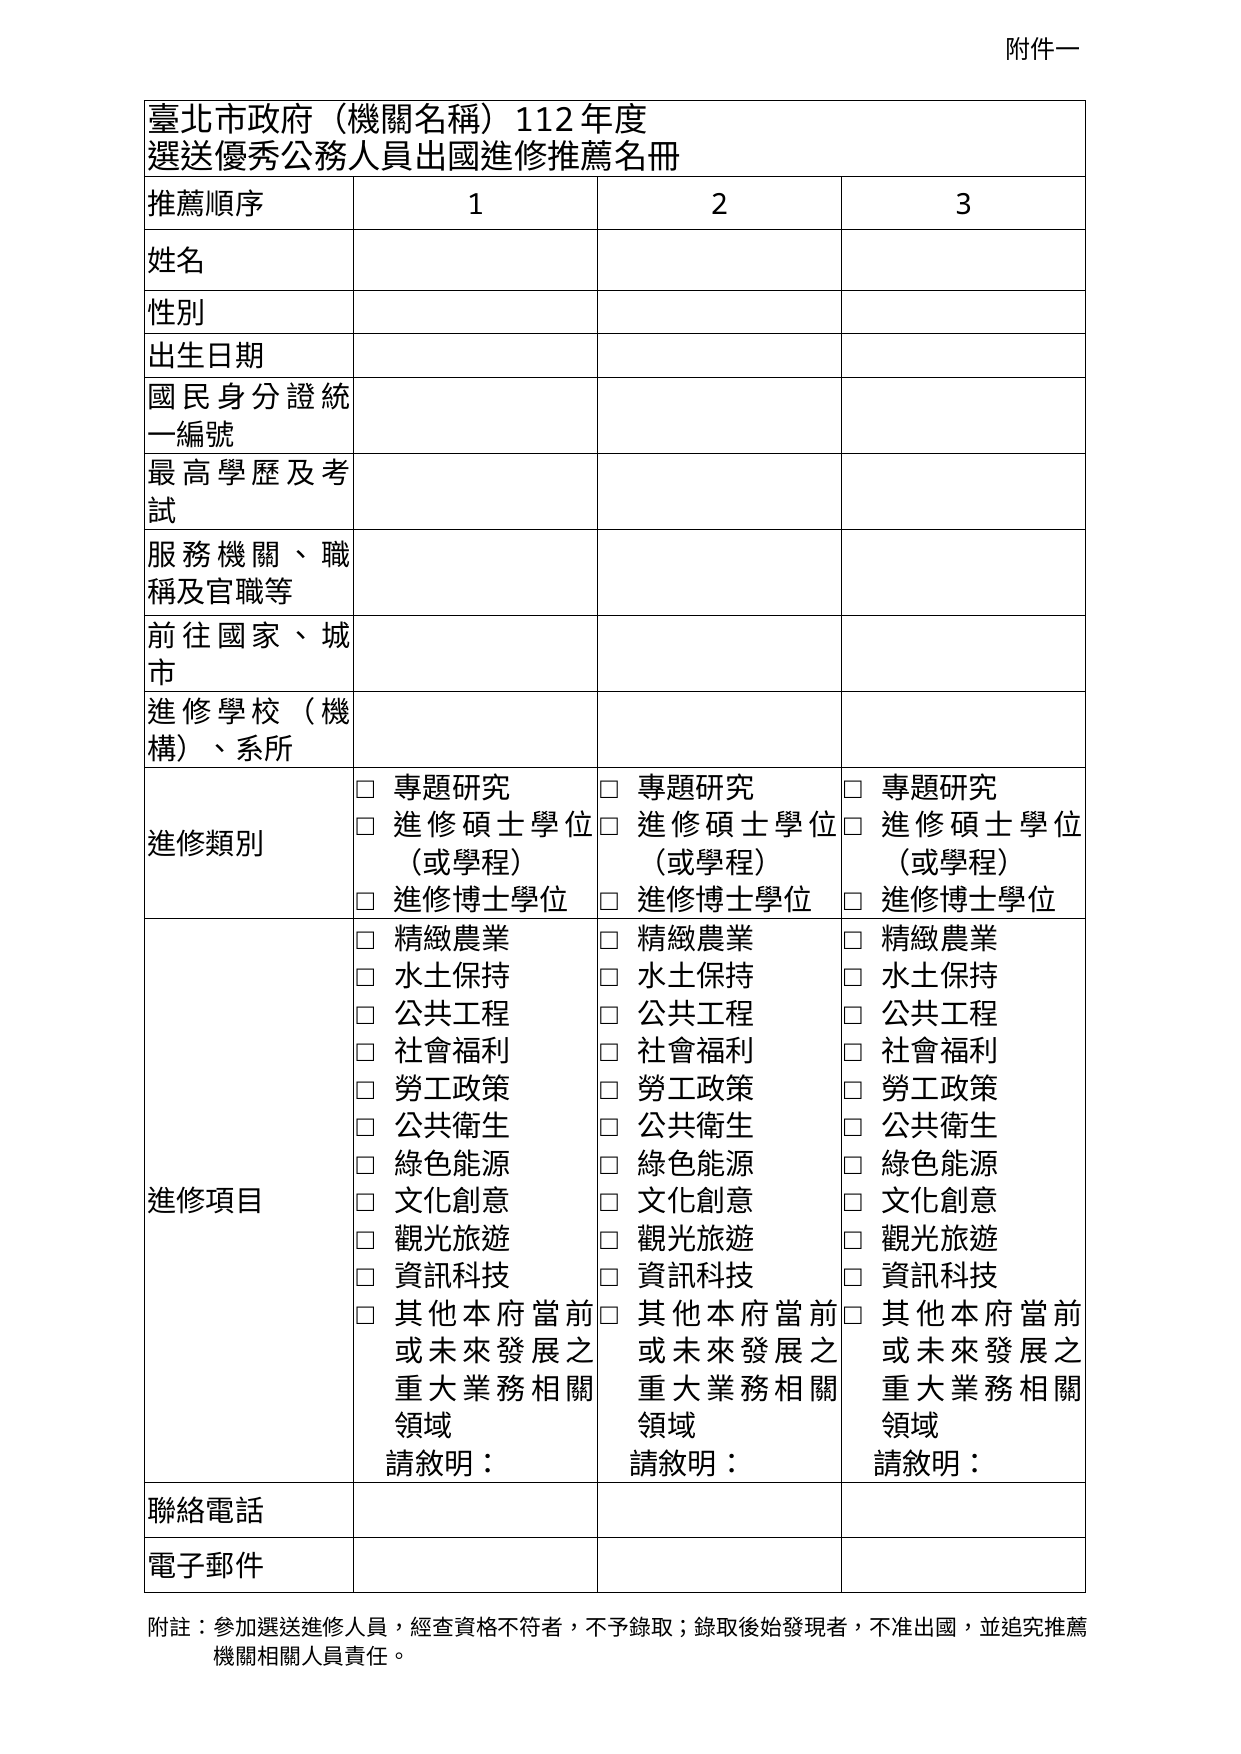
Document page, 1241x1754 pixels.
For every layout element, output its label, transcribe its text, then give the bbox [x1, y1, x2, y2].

table_cell [842, 1538, 1085, 1592]
table_cell [354, 454, 597, 529]
table_cell [354, 692, 597, 767]
table_cell 進修學校（機構）、系所 [145, 692, 353, 767]
table_cell [842, 1483, 1085, 1537]
table_cell [598, 1483, 841, 1537]
table_header 臺北市政府（機關名稱）112年度 選送優秀公務人員出國進修推薦名冊 [145, 101, 1085, 176]
table_cell 專題研究 進修碩士學位（或學程） 進修博士學位 [842, 768, 1085, 918]
table_cell [354, 530, 597, 615]
table_cell [842, 334, 1085, 377]
table_cell [842, 378, 1085, 453]
table_cell 國民身分證統一編號 [145, 378, 353, 453]
table_cell [842, 230, 1085, 290]
table_cell 精緻農業 水土保持 公共工程 社會福利 勞工政策 公共衛生 綠色能源 文化創意 觀光旅遊 資訊科技 其他本府當前或未來發展之重大業務相關領域 請敘明： [598, 919, 841, 1482]
table_cell [354, 230, 597, 290]
table_cell 前往國家、城市 [145, 616, 353, 691]
table_cell [354, 1483, 597, 1537]
table_cell [598, 291, 841, 333]
table_cell [598, 616, 841, 691]
table_cell [598, 1538, 841, 1592]
table_cell 出生日期 [145, 334, 353, 377]
text 附註：參加選送進修人員，經查資格不符者，不予錄取；錄取後始發現者，不准出國，並追究推薦機關相關人員責任。 [148, 1612, 1092, 1670]
table_cell [354, 378, 597, 453]
table_cell 服務機關、職稱及官職等 [145, 530, 353, 615]
table_cell [354, 1538, 597, 1592]
table_cell 精緻農業 水土保持 公共工程 社會福利 勞工政策 公共衛生 綠色能源 文化創意 觀光旅遊 資訊科技 其他本府當前或未來發展之重大業務相關領域 請敘明： [842, 919, 1085, 1482]
table_cell 性別 [145, 291, 353, 333]
table_cell 進修項目 [145, 919, 353, 1482]
table_cell [354, 334, 597, 377]
table_cell 進修類別 [145, 768, 353, 918]
table_cell [354, 616, 597, 691]
table_cell 推薦順序 [145, 177, 353, 229]
table_cell 專題研究 進修碩士學位（或學程） 進修博士學位 [598, 768, 841, 918]
table_cell 最高學歷及考試 [145, 454, 353, 529]
table_cell 專題研究 進修碩士學位（或學程） 進修博士學位 [354, 768, 597, 918]
table_cell [598, 230, 841, 290]
table_cell 2 [598, 177, 841, 229]
table_cell [598, 334, 841, 377]
table_cell [598, 454, 841, 529]
table_cell [598, 692, 841, 767]
table_cell 姓名 [145, 230, 353, 290]
table_cell [354, 291, 597, 333]
table_cell 聯絡電話 [145, 1483, 353, 1537]
table_cell [842, 530, 1085, 615]
text 附件一 [148, 29, 1080, 66]
table_cell [842, 291, 1085, 333]
table_cell 電子郵件 [145, 1538, 353, 1592]
table_cell [842, 454, 1085, 529]
table_cell 3 [842, 177, 1085, 229]
table_cell [598, 530, 841, 615]
table_cell [842, 616, 1085, 691]
table_cell [598, 378, 841, 453]
table_cell 1 [354, 177, 597, 229]
table_cell [842, 692, 1085, 767]
table_cell 精緻農業 水土保持 公共工程 社會福利 勞工政策 公共衛生 綠色能源 文化創意 觀光旅遊 資訊科技 其他本府當前或未來發展之重大業務相關領域 請敘明： [354, 919, 597, 1482]
